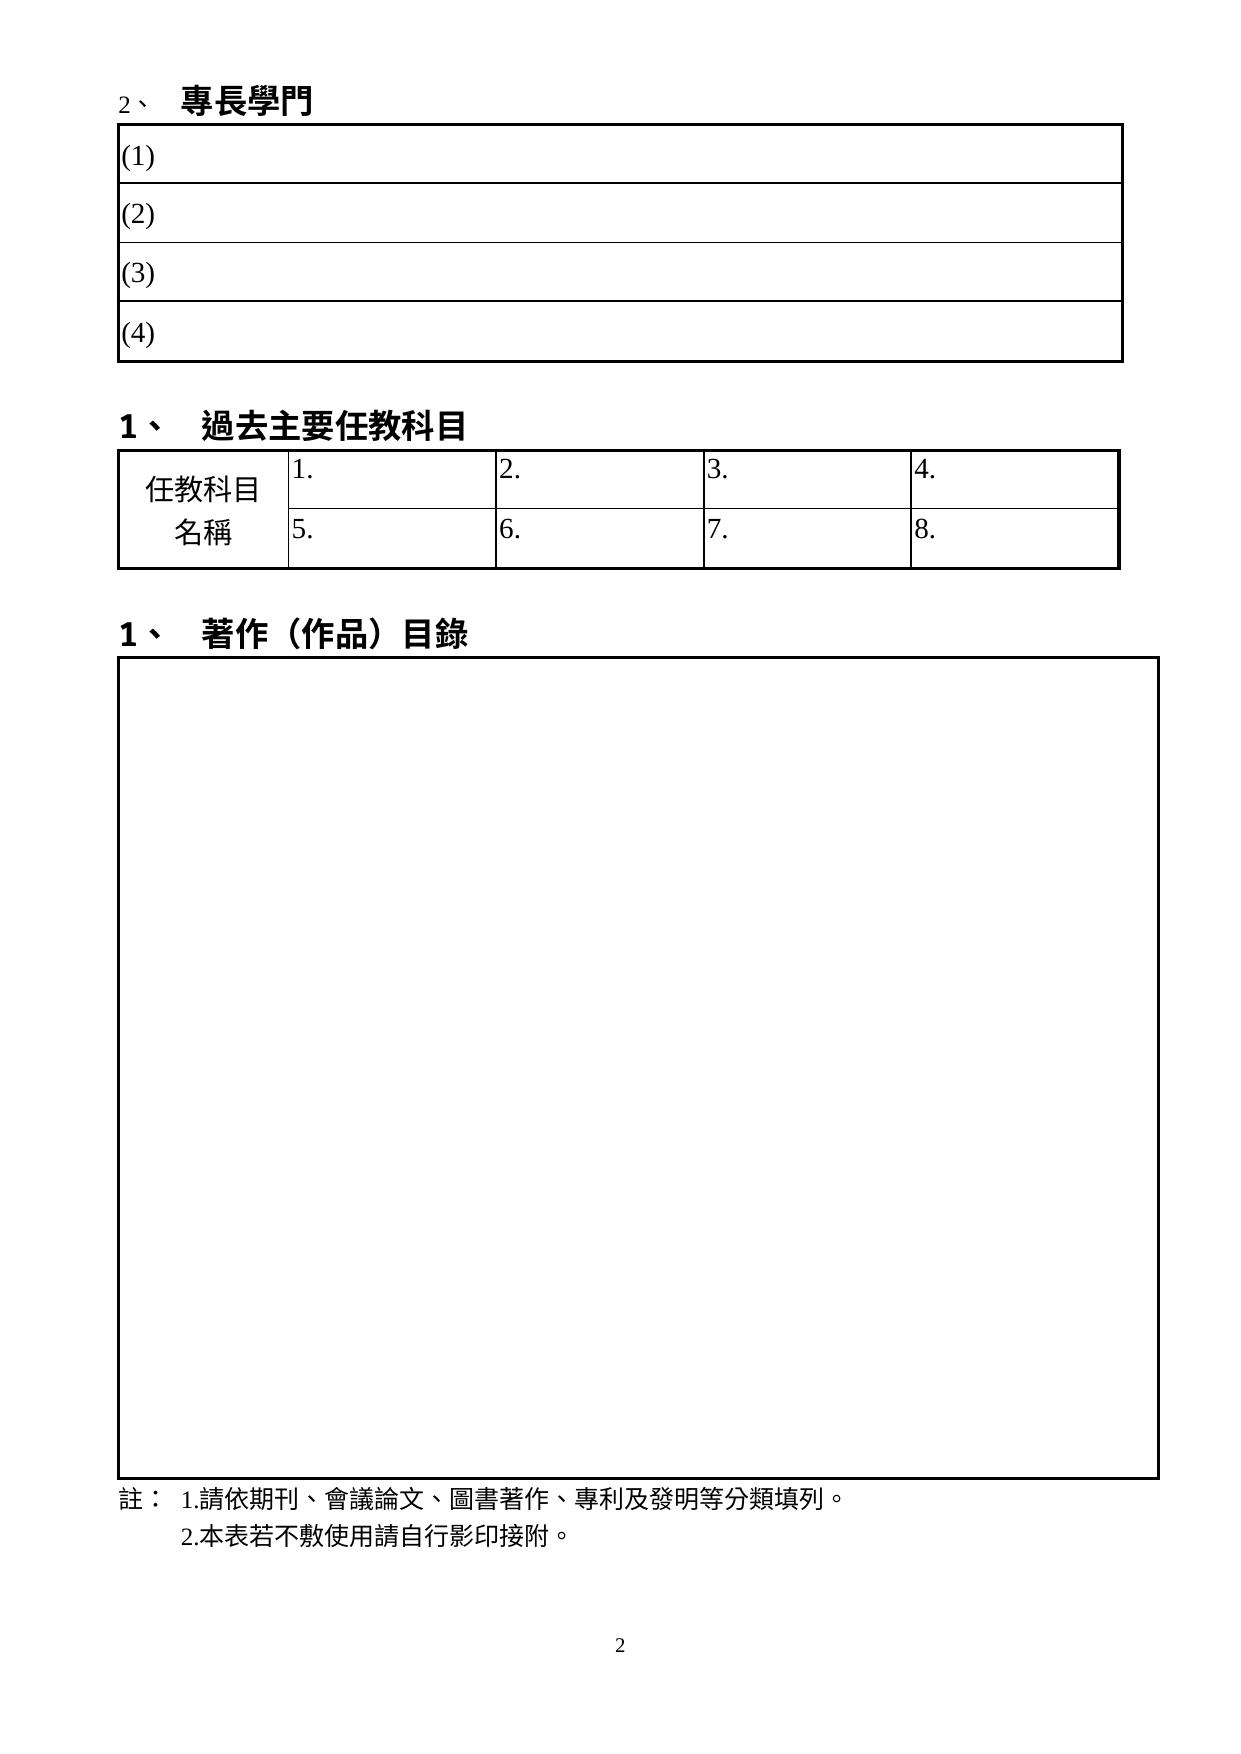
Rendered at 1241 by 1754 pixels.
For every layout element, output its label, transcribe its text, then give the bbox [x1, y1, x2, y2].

list 專長學門 [118, 75, 1122, 123]
table_cell [289, 509, 495, 567]
table_cell [120, 243, 1121, 300]
text 註： 1.請依期刊、會議論文、圖書著作、專利及發明等分類填列。 [118, 1480, 1122, 1516]
table_header [912, 452, 1117, 508]
table_header [497, 452, 703, 508]
table_header 任教科目 名稱 [120, 452, 288, 567]
table_cell [705, 509, 910, 567]
table_cell [912, 509, 1117, 567]
list 著作（作品）目錄 [118, 607, 1122, 656]
text 2.本表若不敷使用請自行影印接附。 [181, 1516, 1122, 1552]
table_cell [120, 184, 1121, 241]
table_header [289, 452, 495, 508]
table_header [705, 452, 910, 508]
table_header [120, 659, 1157, 1477]
table_cell [120, 302, 1121, 359]
table_cell [497, 509, 703, 567]
table_header [120, 126, 1121, 182]
list 過去主要任教科目 [118, 400, 1122, 448]
